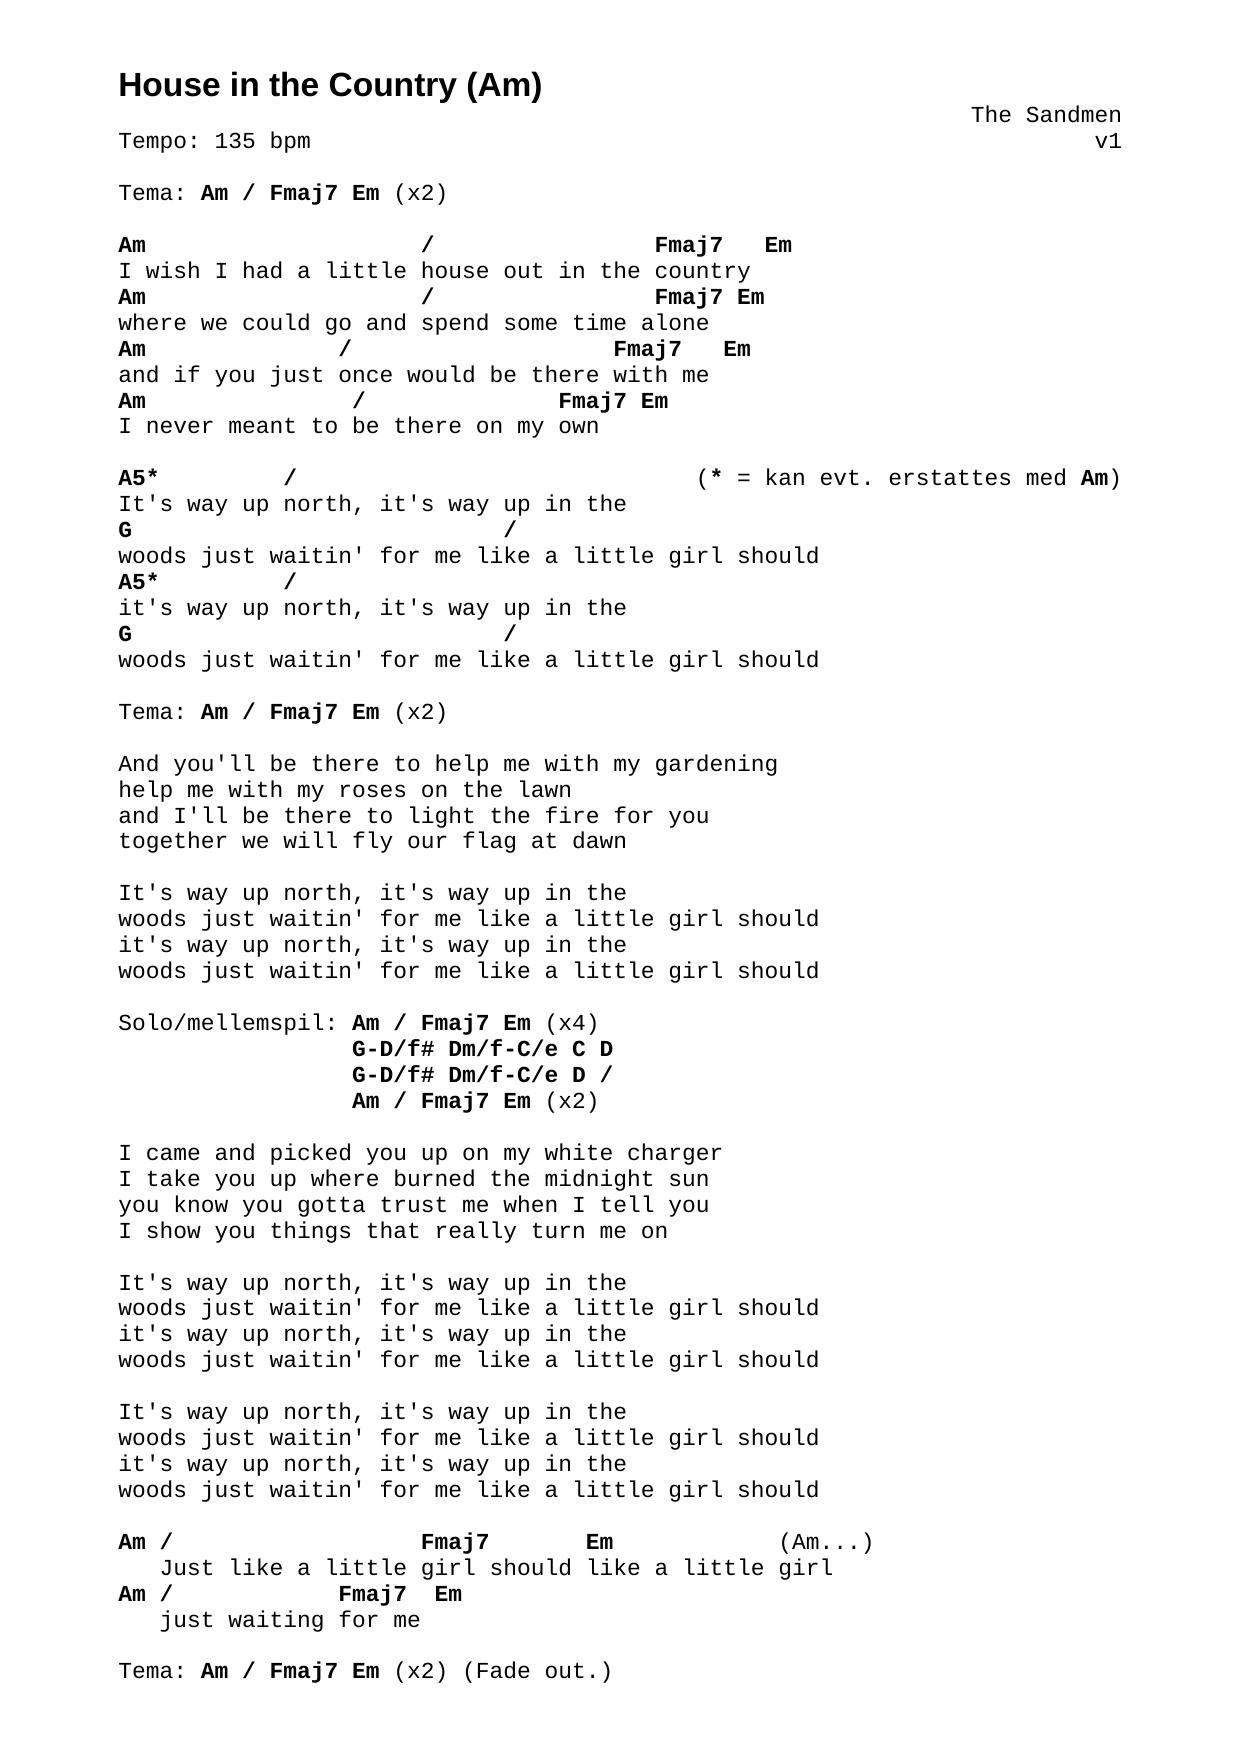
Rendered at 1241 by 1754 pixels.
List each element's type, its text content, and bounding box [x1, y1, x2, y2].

text A5* / (* = kan evt. erstattes med Am) [118, 467, 1122, 493]
text Am / Fmaj7 Em (Am...) [118, 1530, 1122, 1556]
text It's way up north, it's way up in the [118, 882, 1122, 908]
text It's way up north, it's way up in the [118, 493, 1122, 519]
text help me with my roses on the lawn [118, 778, 1122, 804]
text where we could go and spend some time alone [118, 311, 1122, 337]
text and I'll be there to light the fire for you [118, 804, 1122, 830]
text woods just waitin' for me like a little girl should [118, 1478, 1122, 1504]
text G-D/f# Dm/f-C/e C D [118, 1037, 1122, 1063]
text Tema: Am / Fmaj7 Em (x2) [118, 700, 1122, 726]
text A5* / [118, 571, 1122, 596]
text woods just waitin' for me like a little girl should [118, 1349, 1122, 1374]
text Am / Fmaj7 Em [118, 233, 1122, 259]
text Tema: Am / Fmaj7 Em (x2) [118, 181, 1122, 207]
text woods just waitin' for me like a little girl should [118, 648, 1122, 674]
text It's way up north, it's way up in the [118, 1401, 1122, 1426]
text Am / Fmaj7 Em [118, 389, 1122, 415]
text The Sandmen [118, 104, 1122, 129]
subtitle House in the Country (Am) [118, 65, 1122, 104]
text it's way up north, it's way up in the [118, 596, 1122, 622]
text Am / Fmaj7 Em (x2) [118, 1089, 1122, 1115]
text Am / Fmaj7 Em [118, 337, 1122, 363]
text G / [118, 622, 1122, 648]
text together we will fly our flag at dawn [118, 830, 1122, 856]
text Tema: Am / Fmaj7 Em (x2) (Fade out.) [118, 1660, 1122, 1686]
text it's way up north, it's way up in the [118, 1323, 1122, 1349]
text woods just waitin' for me like a little girl should [118, 908, 1122, 934]
text Am / Fmaj7 Em [118, 1582, 1122, 1608]
text I never meant to be there on my own [118, 415, 1122, 441]
text G / [118, 519, 1122, 544]
text It's way up north, it's way up in the [118, 1271, 1122, 1297]
text Am / Fmaj7 Em [118, 285, 1122, 311]
text you know you gotta trust me when I tell you [118, 1193, 1122, 1219]
text Solo/mellemspil: Am / Fmaj7 Em (x4) [118, 1011, 1122, 1037]
text Just like a little girl should like a little girl [118, 1556, 1122, 1582]
text woods just waitin' for me like a little girl should [118, 959, 1122, 986]
text it's way up north, it's way up in the [118, 934, 1122, 959]
text just waiting for me [118, 1608, 1122, 1634]
text Tempo: 135 bpm v1 [118, 129, 1122, 156]
text woods just waitin' for me like a little girl should [118, 1297, 1122, 1323]
text woods just waitin' for me like a little girl should [118, 544, 1122, 571]
text G-D/f# Dm/f-C/e D / [118, 1063, 1122, 1089]
text woods just waitin' for me like a little girl should [118, 1426, 1122, 1452]
text it's way up north, it's way up in the [118, 1452, 1122, 1478]
text I came and picked you up on my white charger [118, 1141, 1122, 1167]
text and if you just once would be there with me [118, 363, 1122, 389]
text I show you things that really turn me on [118, 1219, 1122, 1245]
text I wish I had a little house out in the country [118, 259, 1122, 285]
text I take you up where burned the midnight sun [118, 1167, 1122, 1193]
text And you'll be there to help me with my gardening [118, 752, 1122, 778]
